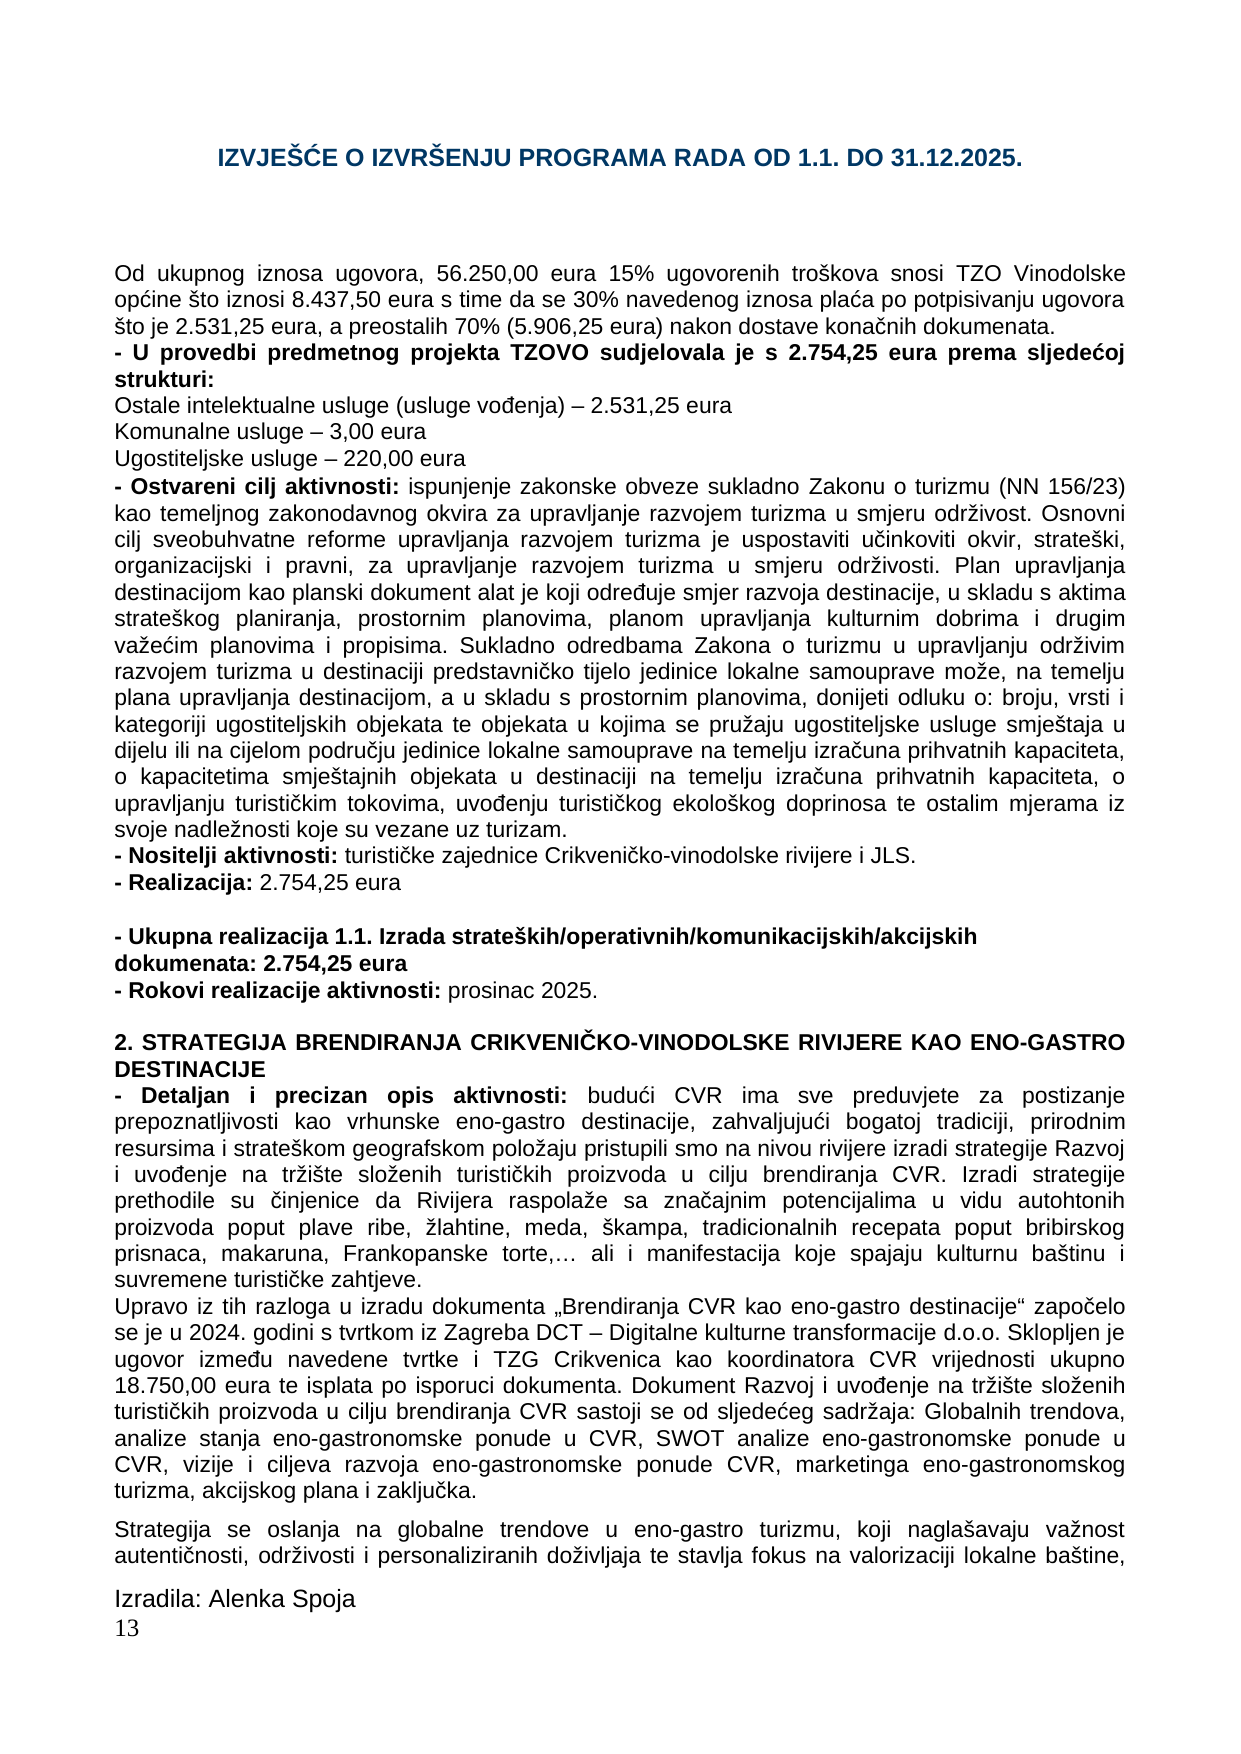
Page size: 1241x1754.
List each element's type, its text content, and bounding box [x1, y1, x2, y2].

text - Rokovi realizacije aktivnosti: prosinac 2025. [114, 977, 1126, 1003]
text Upravo iz tih razloga u izradu dokumenta „Brendiranja CVR kao eno-gastro destinacije“ započelo se je u 2024. godini s tvrtkom iz Zagreba DCT – Digitalne kulturne transformacije d.o.o. Sklopljen je ugovor između navedene tvrtke i TZG Crikvenica kao koordinatora CVR vrijednosti ukupno 18.750,00 eura te isplata po isporuci dokumenta. Dokument Razvoj i uvođenje na tržište složenih turističkih proizvoda u cilju brendiranja CVR sastoji se od sljedećeg sadržaja: Globalnih trendova, analize stanja eno-gastronomske ponude u CVR, SWOT analize eno-gastronomske ponude u CVR, vizije i ciljeva razvoja eno-gastronomske ponude CVR, marketinga eno-gastronomskog turizma, akcijskog plana i zaključka. [114, 1293, 1126, 1504]
text - U provedbi predmetnog projekta TZOVO sudjelovala je s 2.754,25 eura prema sljedećoj strukturi: [114, 339, 1126, 392]
text Ugostiteljske usluge – 220,00 eura [114, 444, 1126, 471]
text - Ostvareni cilj aktivnosti: ispunjenje zakonske obveze sukladno Zakonu o turizmu (NN 156/23) kao temeljnog zakonodavnog okvira za upravljanje razvojem turizma u smjeru održivost. Osnovni cilj sveobuhvatne reforme upravljanja razvojem turizma je uspostaviti učinkoviti okvir, strateški, organizacijski i pravni, za upravljanje razvojem turizma u smjeru održivosti. Plan upravljanja destinacijom kao planski dokument alat je koji određuje smjer razvoja destinacije, u skladu s aktima strateškog planiranja, prostornim planovima, planom upravljanja kulturnim dobrima i drugim važećim planovima i propisima. Sukladno odredbama Zakona o turizmu u upravljanju održivim razvojem turizma u destinaciji predstavničko tijelo jedinice lokalne samouprave može, na temelju plana upravljanja destinacijom, a u skladu s prostornim planovima, donijeti odluku o: broju, vrsti i kategoriji ugostiteljskih objekata te objekata u kojima se pružaju ugostiteljske usluge smještaja u dijelu ili na cijelom području jedinice lokalne samouprave na temelju izračuna prihvatnih kapaciteta, o kapacitetima smještajnih objekata u destinaciji na temelju izračuna prihvatnih kapaciteta, o upravljanju turističkim tokovima, uvođenju turističkog ekološkog doprinosa te ostalim mjerama iz svoje nadležnosti koje su vezane uz turizam. [114, 471, 1126, 842]
text - Nositelji aktivnosti: turističke zajednice Crikveničko-vinodolske rivijere i JLS. [114, 842, 1126, 869]
text Ostale intelektualne usluge (usluge vođenja) – 2.531,25 eura [114, 392, 1126, 418]
text - Detaljan i precizan opis aktivnosti: budući CVR ima sve preduvjete za postizanje prepoznatljivosti kao vrhunske eno-gastro destinacije, zahvaljujući bogatoj tradiciji, prirodnim resursima i strateškom geografskom položaju pristupili smo na nivou rivijere izradi strategije Razvoj i uvođenje na tržište složenih turističkih proizvoda u cilju brendiranja CVR. Izradi strategije prethodile su činjenice da Rivijera raspolaže sa značajnim potencijalima u vidu autohtonih proizvoda poput plave ribe, žlahtine, meda, škampa, tradicionalnih recepata poput bribirskog prisnaca, makaruna, Frankopanske torte,… ali i manifestacija koje spajaju kulturnu baštinu i suvremene turističke zahtjeve. [114, 1082, 1126, 1293]
text Od ukupnog iznosa ugovora, 56.250,00 eura 15% ugovorenih troškova snosi TZO Vinodolske općine što iznosi 8.437,50 eura s time da se 30% navedenog iznosa plaća po potpisivanju ugovora što je 2.531,25 eura, a preostalih 70% (5.906,25 eura) nakon dostave konačnih dokumenata. [114, 260, 1126, 339]
text Komunalne usluge – 3,00 eura [114, 418, 1126, 444]
text - Ukupna realizacija 1.1. Izrada strateških/operativnih/komunikacijskih/akcijskih dokumenata: 2.754,25 eura [114, 921, 1126, 977]
text 2. STRATEGIJA BRENDIRANJA CRIKVENIČKO-VINODOLSKE RIVIJERE KAO ENO-GASTRO DESTINACIJE [114, 1029, 1126, 1082]
text Strategija se oslanja na globalne trendove u eno-gastro turizmu, koji naglašavaju važnost autentičnosti, održivosti i personaliziranih doživljaja te stavlja fokus na valorizaciji lokalne baštine, [114, 1516, 1126, 1569]
text - Realizacija: 2.754,25 eura [114, 869, 1126, 895]
